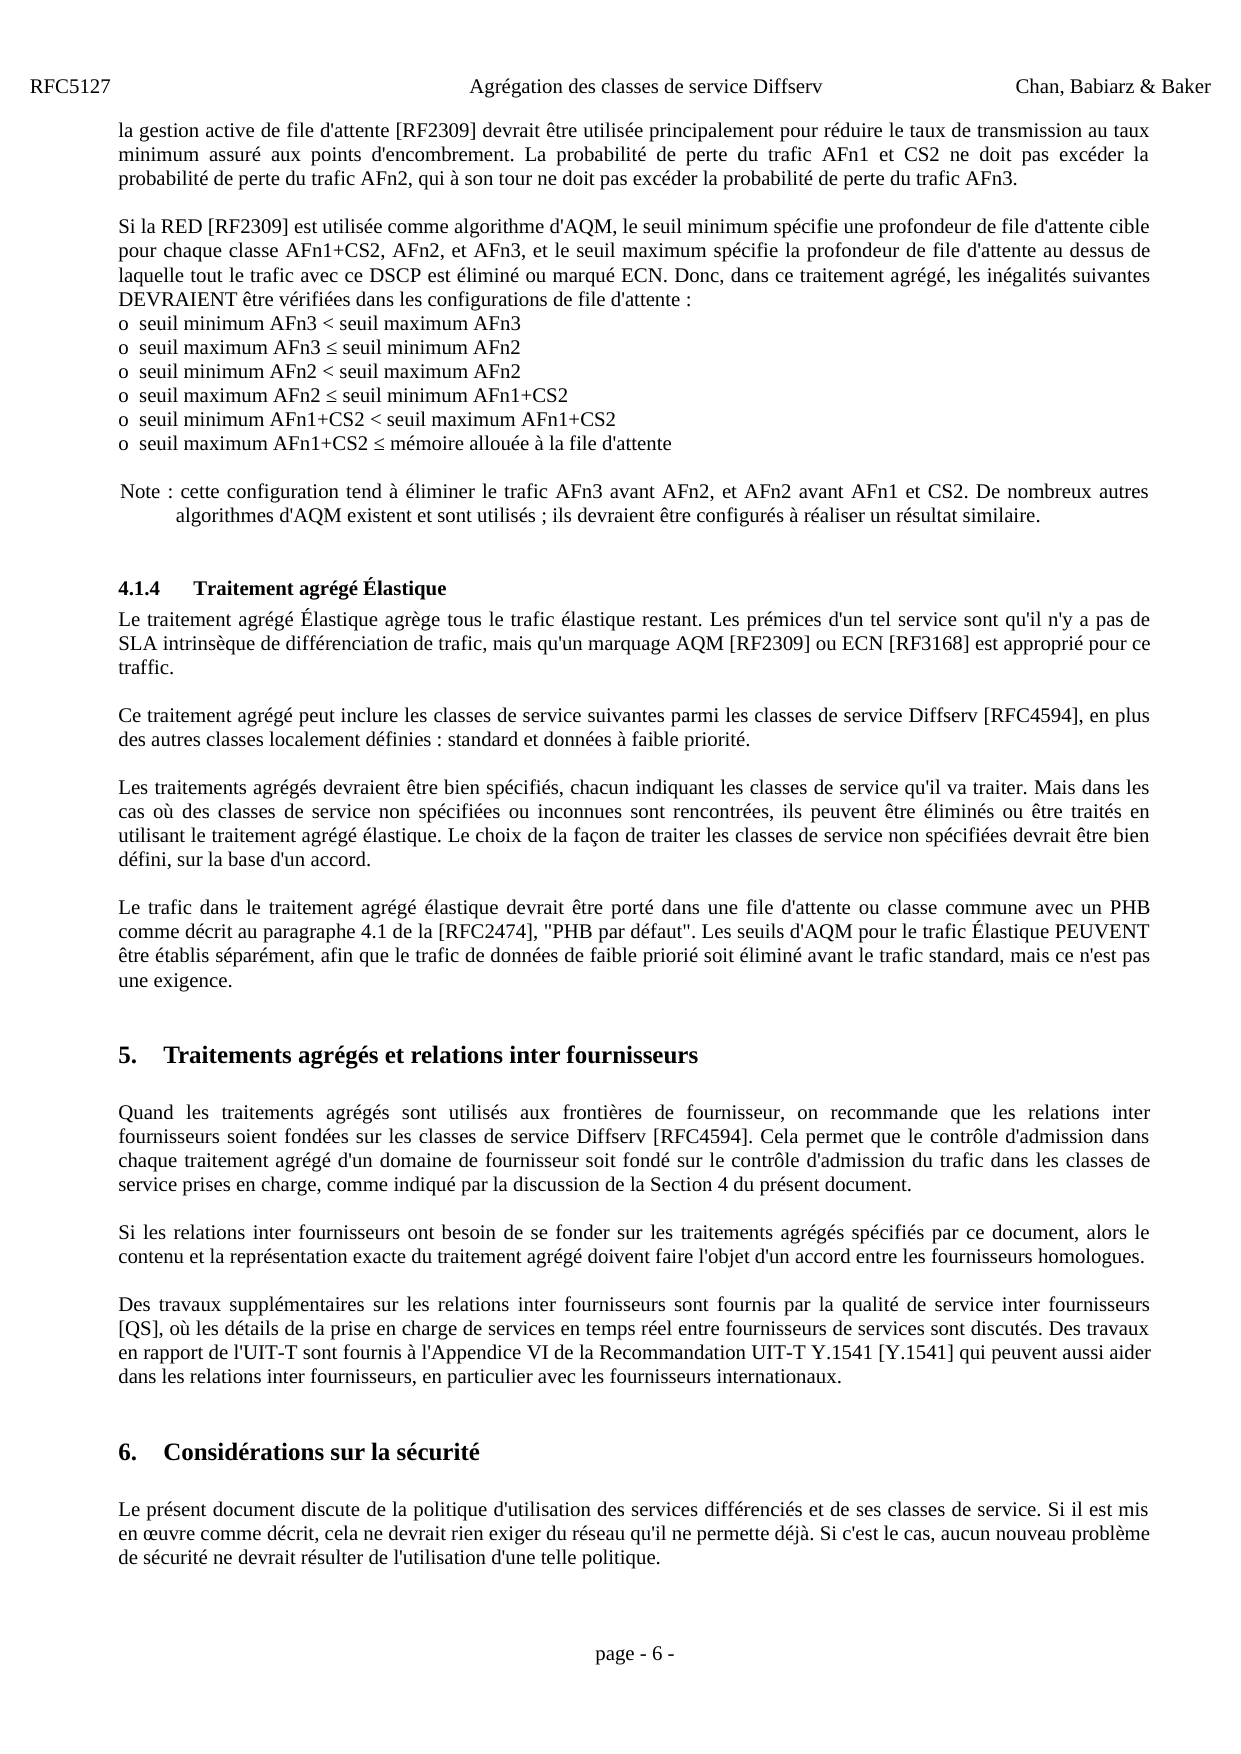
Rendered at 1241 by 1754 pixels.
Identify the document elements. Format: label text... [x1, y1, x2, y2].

text o seuil minimum AFn3 < seuil maximum AFn3 [118, 311, 1152, 335]
text o seuil minimum AFn1+CS2 < seuil maximum AFn1+CS2 [118, 407, 1152, 431]
text o seuil minimum AFn2 < seuil maximum AFn2 [118, 359, 1152, 383]
text Le trafic dans le traitement agrégé élastique devrait être porté dans une file d'attente ou classe commune avec un PHB comme décrit au paragraphe 4.1 de la [RFC2474], "PHB par défaut". Les seuils d'AQM pour le trafic Élastique PEUVENT être établis séparément, afin que le trafic de données de faible priorié soit éliminé avant le trafic standard, mais ce n'est pas une exigence. [118, 895, 1152, 992]
text Le traitement agrégé Élastique agrège tous le trafic élastique restant. Les prémices d'un tel service sont qu'il n'y a pas de SLA intrinsèque de différenciation de trafic, mais qu'un marquage AQM [RF2309] ou ECN [RF3168] est approprié pour ce traffic. [118, 607, 1152, 679]
text Si les relations inter fournisseurs ont besoin de se fonder sur les traitements agrégés spécifiés par ce document, alors le contenu et la représentation exacte du traitement agrégé doivent faire l'objet d'un accord entre les fournisseurs homologues. [118, 1220, 1152, 1268]
text o seuil maximum AFn2 ≤ seuil minimum AFn1+CS2 [118, 383, 1152, 407]
text Quand les traitements agrégés sont utilisés aux frontières de fournisseur, on recommande que les relations inter fournisseurs soient fondées sur les classes de service Diffserv [RFC4594]. Cela permet que le contrôle d'admission dans chaque traitement agrégé d'un domaine de fournisseur soit fondé sur le contrôle d'admission du trafic dans les classes de service prises en charge, comme indiqué par la discussion de la Section 4 du présent document. [118, 1100, 1152, 1196]
text la gestion active de file d'attente [RF2309] devrait être utilisée principalement pour réduire le taux de transmission au taux minimum assuré aux points d'encombrement. La probabilité de perte du trafic AFn1 et CS2 ne doit pas excéder la probabilité de perte du trafic AFn2, qui à son tour ne doit pas excéder la probabilité de perte du trafic AFn3. [118, 118, 1152, 190]
text o seuil maximum AFn1+CS2 ≤ mémoire allouée à la file d'attente [118, 431, 1152, 455]
text Les traitements agrégés devraient être bien spécifiés, chacun indiquant les classes de service qu'il va traiter. Mais dans les cas où des classes de service non spécifiées ou inconnues sont rencontrées, ils peuvent être éliminés ou être traités en utilisant le traitement agrégé élastique. Le choix de la façon de traiter les classes de service non spécifiées devrait être bien défini, sur la base d'un accord. [118, 775, 1152, 871]
text o seuil maximum AFn3 ≤ seuil minimum AFn2 [118, 335, 1152, 359]
text Des travaux supplémentaires sur les relations inter fournisseurs sont fournis par la qualité de service inter fournisseurs [QS], où les détails de la prise en charge de services en temps réel entre fournisseurs de services sont discutés. Des travaux en rapport de l'UIT-T sont fournis à l'Appendice VI de la Recommandation UIT-T Y.1541 [Y.1541] qui peuvent aussi aider dans les relations inter fournisseurs, en particulier avec les fournisseurs internationaux. [118, 1292, 1152, 1388]
subtitle 4.1.4 Traitement agrégé Élastique [118, 576, 1152, 600]
subtitle 6. Considérations sur la sécurité [118, 1437, 1152, 1466]
text Si la RED [RF2309] est utilisée comme algorithme d'AQM, le seuil minimum spécifie une profondeur de file d'attente cible pour chaque classe AFn1+CS2, AFn2, et AFn3, et le seuil maximum spécifie la profondeur de file d'attente au dessus de laquelle tout le trafic avec ce DSCP est éliminé ou marqué ECN. Donc, dans ce traitement agrégé, les inégalités suivantes DEVRAIENT être vérifiées dans les configurations de file d'attente : [118, 214, 1152, 311]
text Le présent document discute de la politique d'utilisation des services différenciés et de ses classes de service. Si il est mis en œuvre comme décrit, cela ne devrait rien exiger du réseau qu'il ne permette déjà. Si c'est le cas, aucun nouveau problème de sécurité ne devrait résulter de l'utilisation d'une telle politique. [118, 1497, 1152, 1569]
subtitle 5. Traitements agrégés et relations inter fournisseurs [118, 1041, 1152, 1069]
text Note : cette configuration tend à éliminer le trafic AFn3 avant AFn2, et AFn2 avant AFn1 et CS2. De nombreux autres algorithmes d'AQM existent et sont utilisés ; ils devraient être configurés à réaliser un résultat similaire. [120, 479, 1152, 527]
text Ce traitement agrégé peut inclure les classes de service suivantes parmi les classes de service Diffserv [RFC4594], en plus des autres classes localement définies : standard et données à faible priorité. [118, 703, 1152, 751]
